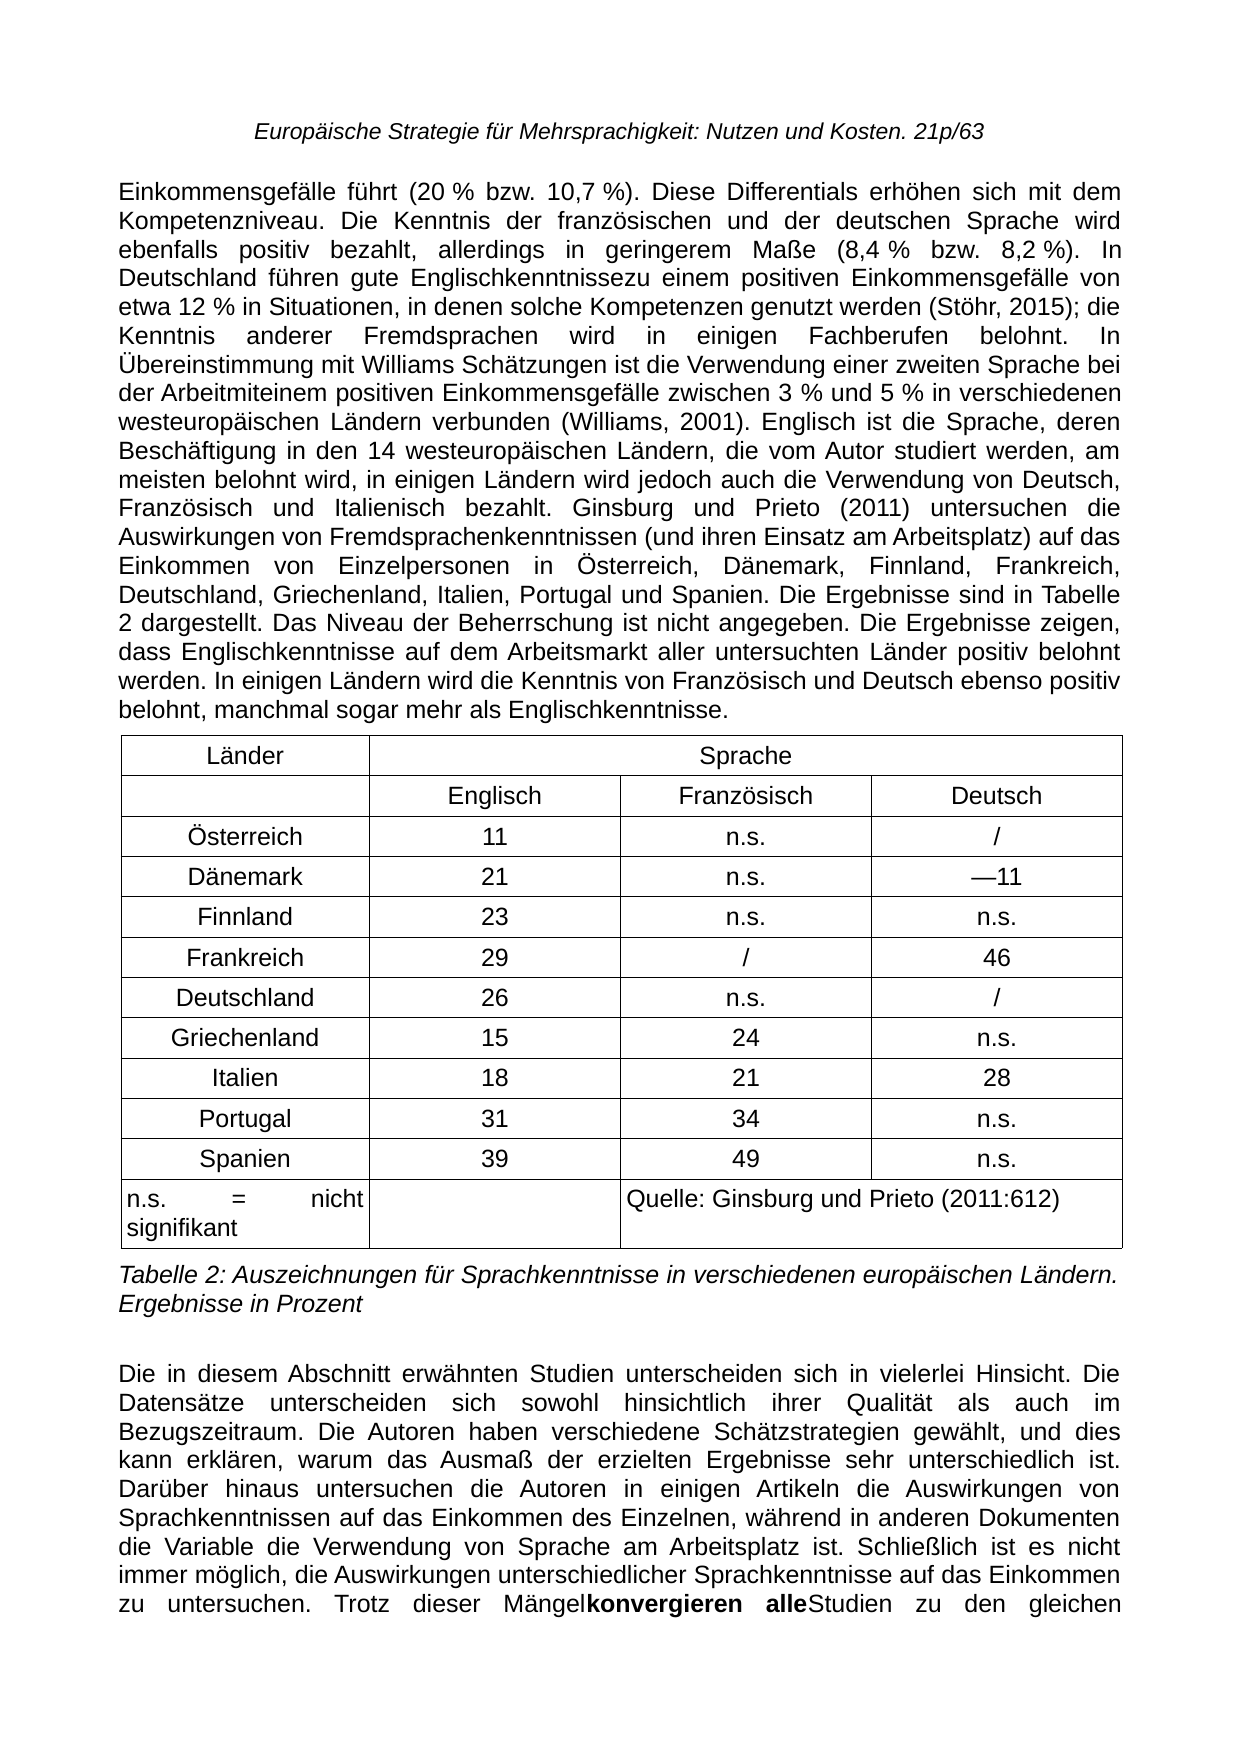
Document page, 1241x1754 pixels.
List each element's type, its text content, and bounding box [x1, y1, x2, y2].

table_cell n.s. [621, 978, 871, 1017]
table_cell 39 [370, 1139, 620, 1178]
table_cell Österreich [122, 817, 369, 856]
table_cell Quelle: Ginsburg und Prieto (2011:612) [621, 1180, 1122, 1248]
table_cell n.s. [872, 1018, 1122, 1058]
text Tabelle 2: Auszeichnungen für Sprachkenntnisse in verschiedenen europäischen Ländern. Ergebnisse in Prozent [118, 1260, 1122, 1318]
table_cell n.s. = nicht signifikant [122, 1180, 369, 1248]
table_cell 18 [370, 1059, 620, 1098]
table_cell 24 [621, 1018, 871, 1058]
table_cell [370, 1180, 620, 1248]
table_cell 28 [872, 1059, 1122, 1098]
text Die in diesem Abschnitt erwähnten Studien unterscheiden sich in vielerlei Hinsicht. Die Datensätze unterscheiden sich sowohl hinsichtlich ihrer Qualität als auch im Bezugszeitraum. Die Autoren haben verschiedene Schätzstrategien gewählt, und dies kann erklären, warum das Ausmaß der erzielten Ergebnisse sehr unterschiedlich ist. Darüber hinaus untersuchen die Autoren in einigen Artikeln die Auswirkungen von Sprachkenntnissen auf das Einkommen des Einzelnen, während in anderen Dokumenten die Variable die Verwendung von Sprache am Arbeitsplatz ist. Schließlich ist es nicht immer möglich, die Auswirkungen unterschiedlicher Sprachkenntnisse auf das Einkommen zu untersuchen. Trotz dieser Mängelkonvergieren alleStudien zu den gleichen [118, 1359, 1122, 1618]
table_header Länder [122, 736, 369, 775]
table_cell Portugal [122, 1099, 369, 1138]
table_cell Italien [122, 1059, 369, 1098]
table_cell n.s. [621, 897, 871, 937]
table_cell Griechenland [122, 1018, 369, 1058]
table_cell 31 [370, 1099, 620, 1138]
table_cell 15 [370, 1018, 620, 1058]
table_cell Finnland [122, 897, 369, 937]
table_cell Dänemark [122, 857, 369, 896]
table_cell Deutsch [872, 776, 1122, 816]
table_cell 49 [621, 1139, 871, 1178]
table_cell Frankreich [122, 938, 369, 977]
table_cell n.s. [872, 1099, 1122, 1138]
table_cell n.s. [872, 1139, 1122, 1178]
table_cell [122, 776, 369, 816]
table_cell 23 [370, 897, 620, 937]
table_cell / [872, 817, 1122, 856]
table_cell Französisch [621, 776, 871, 816]
table_cell 46 [872, 938, 1122, 977]
table_cell 21 [621, 1059, 871, 1098]
table_cell / [872, 978, 1122, 1017]
table_cell —11 [872, 857, 1122, 896]
text Einkommensgefälle führt (20 % bzw. 10,7 %). Diese Differentials erhöhen sich mit dem Kompetenzniveau. Die Kenntnis der französischen und der deutschen Sprache wird ebenfalls positiv bezahlt, allerdings in geringerem Maße (8,4 % bzw. 8,2 %). In Deutschland führen gute Englischkenntnissezu einem positiven Einkommensgefälle von etwa 12 % in Situationen, in denen solche Kompetenzen genutzt werden (Stöhr, 2015); die Kenntnis anderer Fremdsprachen wird in einigen Fachberufen belohnt. In Übereinstimmung mit Williams Schätzungen ist die Verwendung einer zweiten Sprache bei der Arbeitmiteinem positiven Einkommensgefälle zwischen 3 % und 5 % in verschiedenen westeuropäischen Ländern verbunden (Williams, 2001). Englisch ist die Sprache, deren Beschäftigung in den 14 westeuropäischen Ländern, die vom Autor studiert werden, am meisten belohnt wird, in einigen Ländern wird jedoch auch die Verwendung von Deutsch, Französisch und Italienisch bezahlt. Ginsburg und Prieto (2011) untersuchen die Auswirkungen von Fremdsprachenkenntnissen (und ihren Einsatz am Arbeitsplatz) auf das Einkommen von Einzelpersonen in Österreich, Dänemark, Finnland, Frankreich, Deutschland, Griechenland, Italien, Portugal und Spanien. Die Ergebnisse sind in Tabelle 2 dargestellt. Das Niveau der Beherrschung ist nicht angegeben. Die Ergebnisse zeigen, dass Englischkenntnisse auf dem Arbeitsmarkt aller untersuchten Länder positiv belohnt werden. In einigen Ländern wird die Kenntnis von Französisch und Deutsch ebenso positiv belohnt, manchmal sogar mehr als Englischkenntnisse. [118, 177, 1122, 723]
table_cell n.s. [872, 897, 1122, 937]
table_cell Deutschland [122, 978, 369, 1017]
table_cell Spanien [122, 1139, 369, 1178]
table_cell 11 [370, 817, 620, 856]
table_cell 21 [370, 857, 620, 896]
table_cell / [621, 938, 871, 977]
table_cell n.s. [621, 817, 871, 856]
table_header Sprache [370, 736, 1122, 775]
table_cell 26 [370, 978, 620, 1017]
table_cell n.s. [621, 857, 871, 896]
table_cell Englisch [370, 776, 620, 816]
table_cell 34 [621, 1099, 871, 1138]
table_cell 29 [370, 938, 620, 977]
